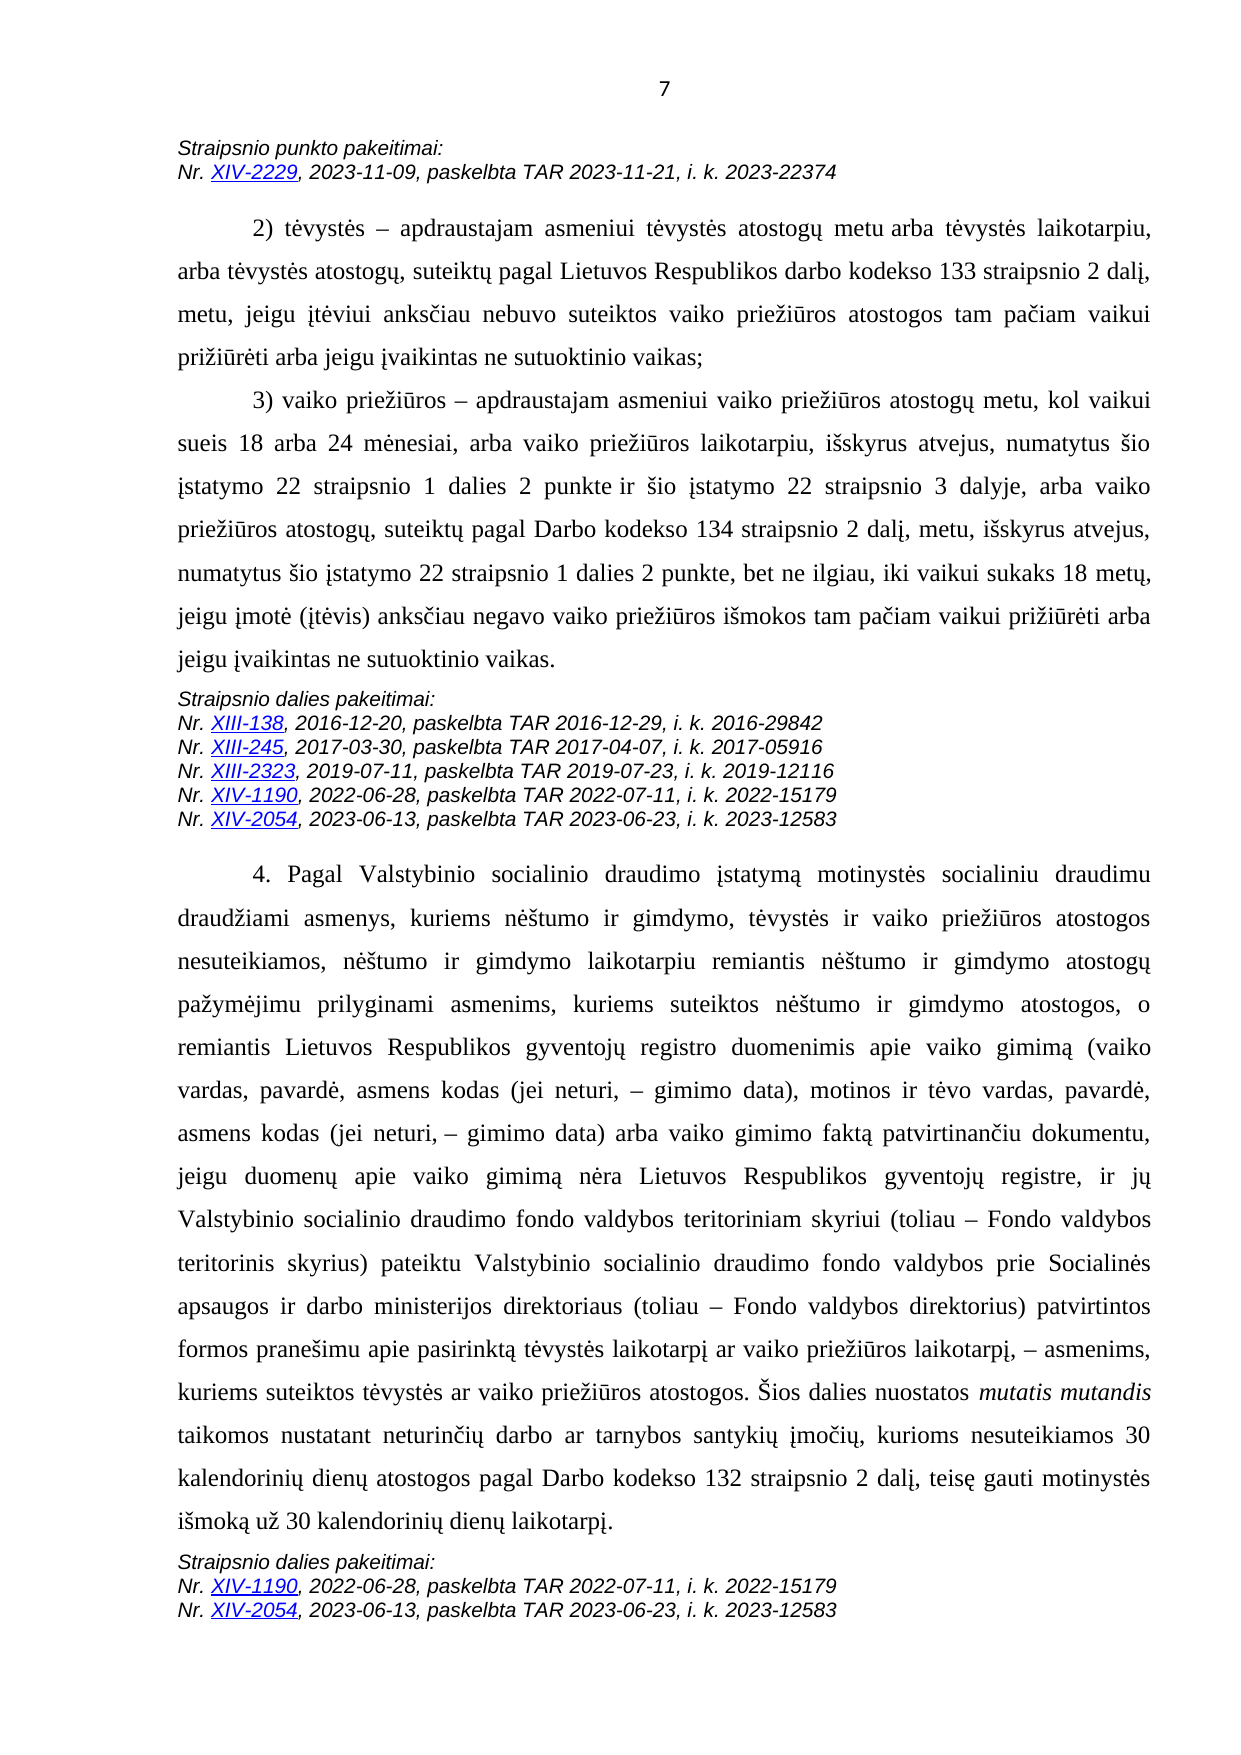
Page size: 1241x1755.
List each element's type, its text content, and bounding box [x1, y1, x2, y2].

text Nr. XIV-1190, 2022-06-28, paskelbta TAR 2022-07-11, i. k. 2022-15179 [177, 1573, 1152, 1597]
text 3) vaiko priežiūros – apdraustajam asmeniui vaiko priežiūros atostogų metu, kol vaikui sueis 18 arba 24 mėnesiai, arba vaiko priežiūros laikotarpiu, išskyrus atvejus, numatytus šio įstatymo 22 straipsnio 1 dalies 2 punkte ir šio įstatymo 22 straipsnio 3 dalyje, arba vaiko priežiūros atostogų, suteiktų pagal Darbo kodekso 134 straipsnio 2 dalį, metu, išskyrus atvejus, numatytus šio įstatymo 22 straipsnio 1 dalies 2 punkte, bet ne ilgiau, iki vaikui sukaks 18 metų, jeigu įmotė (įtėvis) anksčiau negavo vaiko priežiūros išmokos tam pačiam vaikui prižiūrėti arba jeigu įvaikintas ne sutuoktinio vaikas. [177, 385, 1152, 673]
text Straipsnio dalies pakeitimai: [177, 1549, 1152, 1573]
text Straipsnio dalies pakeitimai: [177, 687, 1152, 711]
text Nr. XIII-2323, 2019-07-11, paskelbta TAR 2019-07-23, i. k. 2019-12116 [177, 759, 1152, 783]
text 2) tėvystės – apdraustajam asmeniui tėvystės atostogų metu arba tėvystės laikotarpiu, arba tėvystės atostogų, suteiktų pagal Lietuvos Respublikos darbo kodekso 133 straipsnio 2 dalį, metu, jeigu įtėviui anksčiau nebuvo suteiktos vaiko priežiūros atostogos tam pačiam vaikui prižiūrėti arba jeigu įvaikintas ne sutuoktinio vaikas; [177, 213, 1152, 371]
text Nr. XIV-2054, 2023-06-13, paskelbta TAR 2023-06-23, i. k. 2023-12583 [177, 807, 1152, 831]
text Nr. XIV-1190, 2022-06-28, paskelbta TAR 2022-07-11, i. k. 2022-15179 [177, 783, 1152, 807]
text Nr. XIV-2054, 2023-06-13, paskelbta TAR 2023-06-23, i. k. 2023-12583 [177, 1597, 1152, 1621]
text Nr. XIII-138, 2016-12-20, paskelbta TAR 2016-12-29, i. k. 2016-29842 [177, 711, 1152, 735]
text Nr. XIV-2229, 2023-11-09, paskelbta TAR 2023-11-21, i. k. 2023-22374 [177, 160, 1152, 184]
text 4. Pagal Valstybinio socialinio draudimo įstatymą motinystės socialiniu draudimu draudžiami asmenys, kuriems nėštumo ir gimdymo, tėvystės ir vaiko priežiūros atostogos nesuteikiamos, nėštumo ir gimdymo laikotarpiu remiantis nėštumo ir gimdymo atostogų pažymėjimu prilyginami asmenims, kuriems suteiktos nėštumo ir gimdymo atostogos, o remiantis Lietuvos Respublikos gyventojų registro duomenimis apie vaiko gimimą (vaiko vardas, pavardė, asmens kodas (jei neturi, – gimimo data), motinos ir tėvo vardas, pavardė, asmens kodas (jei neturi, – gimimo data) arba vaiko gimimo faktą patvirtinančiu dokumentu, jeigu duomenų apie vaiko gimimą nėra Lietuvos Respublikos gyventojų registre, ir jų Valstybinio socialinio draudimo fondo valdybos teritoriniam skyriui (toliau – Fondo valdybos teritorinis skyrius) pateiktu Valstybinio socialinio draudimo fondo valdybos prie Socialinės apsaugos ir darbo ministerijos direktoriaus (toliau – Fondo valdybos direktorius) patvirtintos formos pranešimu apie pasirinktą tėvystės laikotarpį ar vaiko priežiūros laikotarpį, – asmenims, kuriems suteiktos tėvystės ar vaiko priežiūros atostogos. Šios dalies nuostatos mutatis mutandis taikomos nustatant neturinčių darbo ar tarnybos santykių įmočių, kurioms nesuteikiamos 30 kalendorinių dienų atostogos pagal Darbo kodekso 132 straipsnio 2 dalį, teisę gauti motinystės išmoką už 30 kalendorinių dienų laikotarpį. [177, 859, 1152, 1535]
text Nr. XIII-245, 2017-03-30, paskelbta TAR 2017-04-07, i. k. 2017-05916 [177, 735, 1152, 759]
text Straipsnio punkto pakeitimai: [177, 136, 1152, 160]
